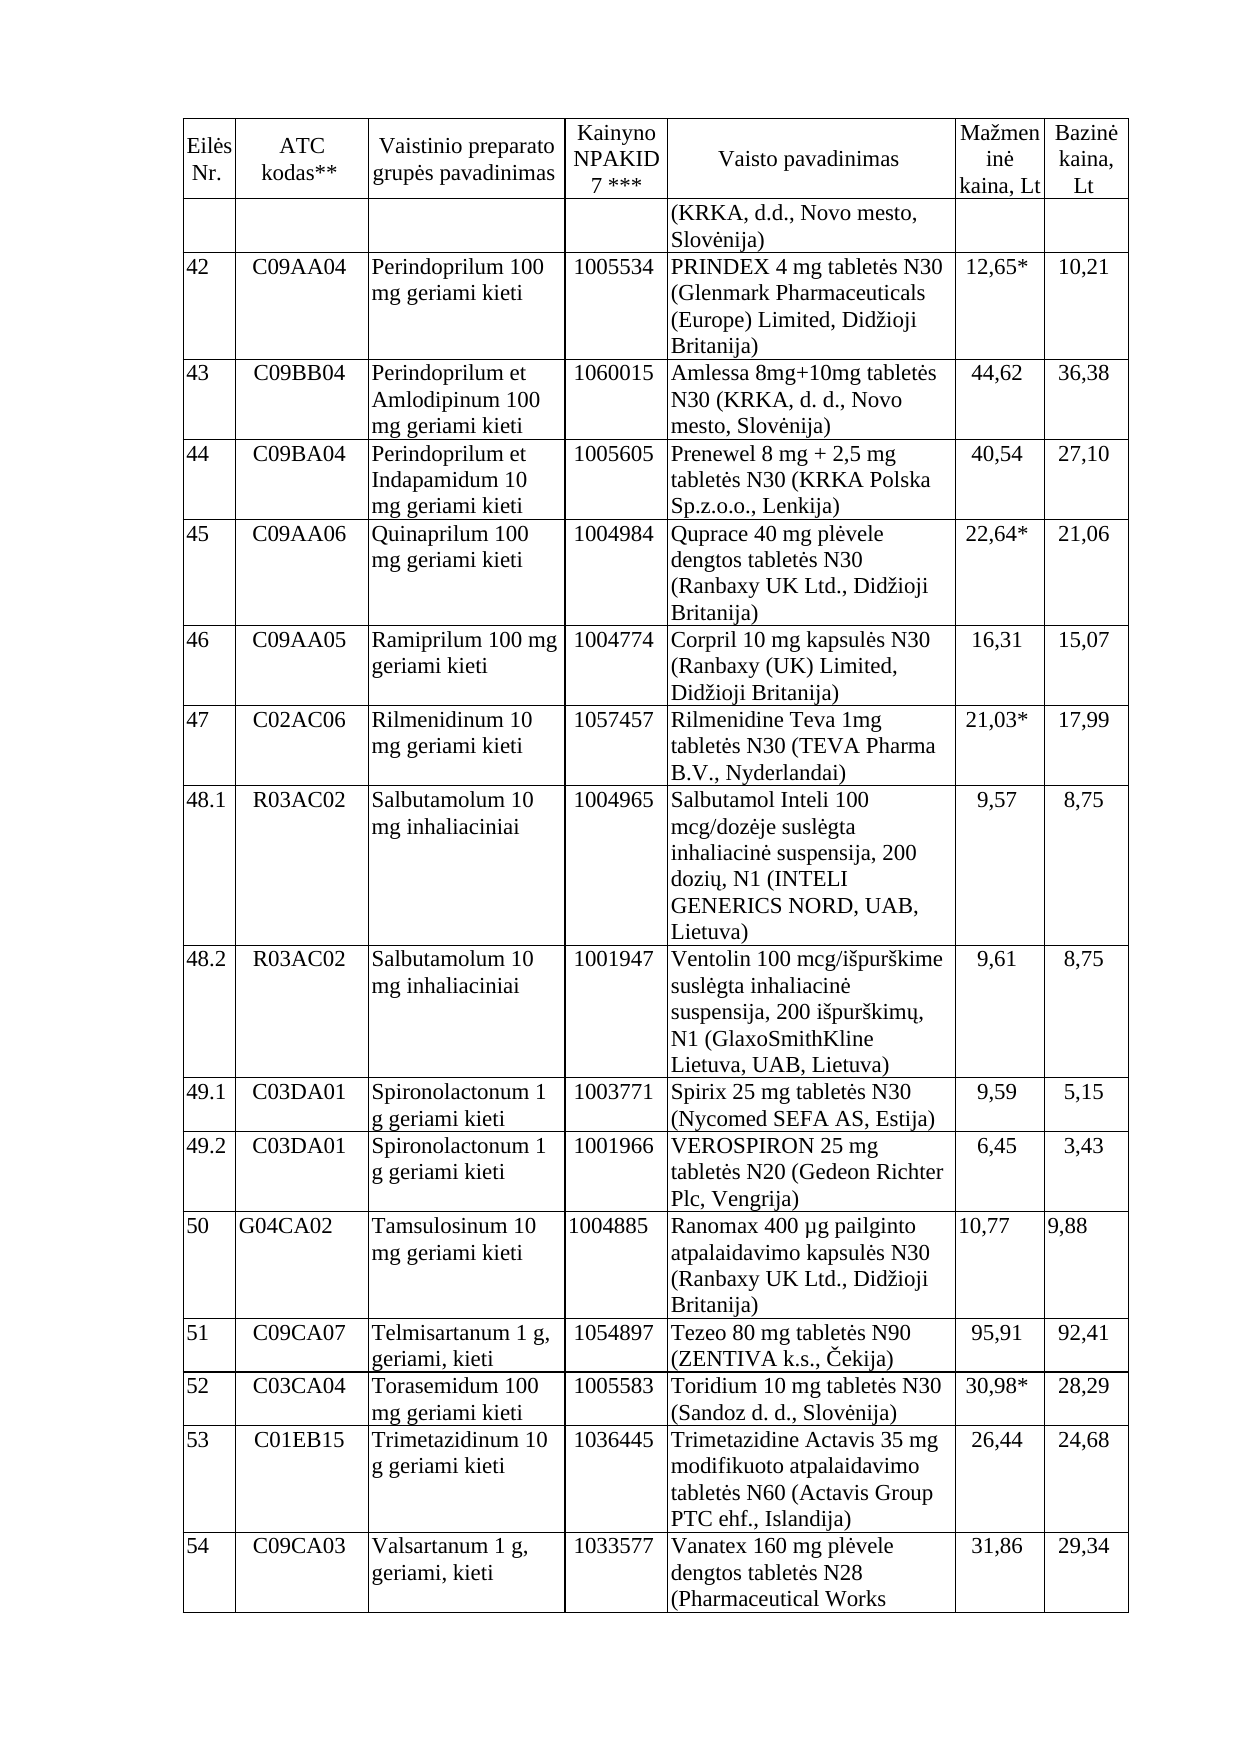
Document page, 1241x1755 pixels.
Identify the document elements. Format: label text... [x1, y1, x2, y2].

table_cell 51 [184, 1319, 235, 1371]
table_cell 8,75 [1045, 786, 1128, 944]
table_cell Spirix 25 mg tabletės N30 (Nycomed SEFA AS, Estija) [668, 1078, 955, 1131]
table_cell Quprace 40 mg plėvele dengtos tabletės N30 (Ranbaxy UK Ltd., Didžioji Britanija) [668, 520, 955, 625]
table_cell C03DA01 [236, 1078, 368, 1131]
table_cell 95,91 [956, 1319, 1044, 1371]
table_header Bazinė kaina, Lt [1045, 119, 1128, 198]
table_cell G04CA02 [236, 1212, 368, 1318]
table_cell VEROSPIRON 25 mg tabletės N20 (Gedeon Richter Plc, Vengrija) [668, 1132, 955, 1211]
table_cell Spironolactonum 1 g geriami kieti [369, 1078, 564, 1131]
table_cell 22,64* [956, 520, 1044, 625]
table_cell C02AC06 [236, 706, 368, 785]
table_cell Quinaprilum 100 mg geriami kieti [369, 520, 564, 625]
table_cell 49.1 [184, 1078, 235, 1131]
table_cell 48.1 [184, 786, 235, 944]
table_cell 1001947 [566, 946, 667, 1077]
table_cell Torasemidum 100 mg geriami kieti [369, 1373, 564, 1425]
table_cell 29,34 [1045, 1533, 1128, 1612]
table_cell Vanatex 160 mg plėvele dengtos tabletės N28 (Pharmaceutical Works [668, 1533, 955, 1612]
table_cell Perindoprilum 100 mg geriami kieti [369, 253, 564, 358]
table_cell 9,88 [1045, 1212, 1128, 1318]
table_cell 50 [184, 1212, 235, 1318]
table_cell 36,38 [1045, 360, 1128, 438]
table_cell 9,61 [956, 946, 1044, 1077]
table_cell Ventolin 100 mcg/išpurškime suslėgta inhaliacinė suspensija, 200 išpurškimų, N1 (GlaxoSmithKline Lietuva, UAB, Lietuva) [668, 946, 955, 1077]
table_header Mažmeninė kaina, Lt [956, 119, 1044, 198]
table_header Kainyno NPAKID7 *** [566, 119, 667, 198]
table_cell 1033577 [566, 1533, 667, 1612]
table_cell C09AA05 [236, 626, 368, 705]
table_cell 10,21 [1045, 253, 1128, 358]
table_cell 92,41 [1045, 1319, 1128, 1371]
table_cell 21,06 [1045, 520, 1128, 625]
table_cell 5,15 [1045, 1078, 1128, 1131]
table_cell Rilmenidinum 10 mg geriami kieti [369, 706, 564, 785]
table_cell C09CA07 [236, 1319, 368, 1371]
table_cell Tezeo 80 mg tabletės N90 (ZENTIVA k.s., Čekija) [668, 1319, 955, 1371]
table_cell C09AA04 [236, 253, 368, 358]
table_cell 26,44 [956, 1426, 1044, 1532]
table_cell [956, 199, 1044, 252]
table_cell 47 [184, 706, 235, 785]
table_cell C09AA06 [236, 520, 368, 625]
table_cell Salbutamolum 10 mg inhaliaciniai [369, 946, 564, 1077]
table_cell 44,62 [956, 360, 1044, 438]
table_cell R03AC02 [236, 786, 368, 944]
table_cell 43 [184, 360, 235, 438]
table_cell Salbutamolum 10 mg inhaliaciniai [369, 786, 564, 944]
table_cell Trimetazidine Actavis 35 mg modifikuoto atpalaidavimo tabletės N60 (Actavis Group PTC ehf., Islandija) [668, 1426, 955, 1532]
table_cell C03CA04 [236, 1373, 368, 1425]
table_cell Amlessa 8mg+10mg tabletės N30 (KRKA, d. d., Novo mesto, Slovėnija) [668, 360, 955, 438]
table_cell 30,98* [956, 1373, 1044, 1425]
table_header Vaistinio preparato grupės pavadinimas [369, 119, 564, 198]
table_cell C01EB15 [236, 1426, 368, 1532]
table_cell Rilmenidine Teva 1mg tabletės N30 (TEVA Pharma B.V., Nyderlandai) [668, 706, 955, 785]
table_cell [236, 199, 368, 252]
table_cell Trimetazidinum 10 g geriami kieti [369, 1426, 564, 1532]
table_header Eilės Nr. [184, 119, 235, 198]
table_cell 48.2 [184, 946, 235, 1077]
table_cell R03AC02 [236, 946, 368, 1077]
table_cell 52 [184, 1373, 235, 1425]
table_cell 40,54 [956, 440, 1044, 519]
table_cell 54 [184, 1533, 235, 1612]
table_cell 12,65* [956, 253, 1044, 358]
table_cell PRINDEX 4 mg tabletės N30 (Glenmark Pharmaceuticals (Europe) Limited, Didžioji Britanija) [668, 253, 955, 358]
table_cell 31,86 [956, 1533, 1044, 1612]
table_cell 1004984 [566, 520, 667, 625]
table_cell Prenewel 8 mg + 2,5 mg tabletės N30 (KRKA Polska Sp.z.o.o., Lenkija) [668, 440, 955, 519]
table_cell 1036445 [566, 1426, 667, 1532]
table_cell 44 [184, 440, 235, 519]
table_header Vaisto pavadinimas [668, 119, 955, 198]
table_cell 10,77 [956, 1212, 1044, 1318]
table_cell 1005583 [566, 1373, 667, 1425]
table_cell 1057457 [566, 706, 667, 785]
table_cell 1060015 [566, 360, 667, 438]
table_cell 3,43 [1045, 1132, 1128, 1211]
table_cell 9,59 [956, 1078, 1044, 1131]
table_cell Telmisartanum 1 g, geriami, kieti [369, 1319, 564, 1371]
table_cell 6,45 [956, 1132, 1044, 1211]
table_cell 49.2 [184, 1132, 235, 1211]
table_cell 1005534 [566, 253, 667, 358]
table_cell 1054897 [566, 1319, 667, 1371]
table_cell [369, 199, 564, 252]
table_cell 1003771 [566, 1078, 667, 1131]
table_cell [184, 199, 235, 252]
table_cell Tamsulosinum 10 mg geriami kieti [369, 1212, 564, 1318]
table_cell C03DA01 [236, 1132, 368, 1211]
table_cell Salbutamol Inteli 100 mcg/dozėje suslėgta inhaliacinė suspensija, 200 dozių, N1 (INTELI GENERICS NORD, UAB, Lietuva) [668, 786, 955, 944]
table_cell 17,99 [1045, 706, 1128, 785]
table_cell Valsartanum 1 g, geriami, kieti [369, 1533, 564, 1612]
table_header ATC kodas** [236, 119, 368, 198]
table_cell 16,31 [956, 626, 1044, 705]
table_cell 15,07 [1045, 626, 1128, 705]
table_cell Perindoprilum et Amlodipinum 100 mg geriami kieti [369, 360, 564, 438]
table_cell C09BB04 [236, 360, 368, 438]
table_cell Corpril 10 mg kapsulės N30 (Ranbaxy (UK) Limited, Didžioji Britanija) [668, 626, 955, 705]
table_cell 1004965 [566, 786, 667, 944]
table_cell Ranomax 400 µg pailginto atpalaidavimo kapsulės N30 (Ranbaxy UK Ltd., Didžioji Britanija) [668, 1212, 955, 1318]
table_cell 53 [184, 1426, 235, 1532]
table_cell 8,75 [1045, 946, 1128, 1077]
table_cell Ramiprilum 100 mg geriami kieti [369, 626, 564, 705]
table_cell Spironolactonum 1 g geriami kieti [369, 1132, 564, 1211]
table_cell 45 [184, 520, 235, 625]
table_cell (KRKA, d.d., Novo mesto, Slovėnija) [668, 199, 955, 252]
table_cell C09BA04 [236, 440, 368, 519]
table_cell 27,10 [1045, 440, 1128, 519]
table_cell 1004885 [566, 1212, 667, 1318]
table_cell 1001966 [566, 1132, 667, 1211]
table_cell 1005605 [566, 440, 667, 519]
table_cell Toridium 10 mg tabletės N30 (Sandoz d. d., Slovėnija) [668, 1373, 955, 1425]
table_cell 46 [184, 626, 235, 705]
table_cell 9,57 [956, 786, 1044, 944]
table_cell 28,29 [1045, 1373, 1128, 1425]
table_cell 1004774 [566, 626, 667, 705]
table_cell Perindoprilum et Indapamidum 10 mg geriami kieti [369, 440, 564, 519]
table_cell 24,68 [1045, 1426, 1128, 1532]
table_cell [566, 199, 667, 252]
table_cell 42 [184, 253, 235, 358]
table_cell 21,03* [956, 706, 1044, 785]
table_cell [1045, 199, 1128, 252]
table_cell C09CA03 [236, 1533, 368, 1612]
